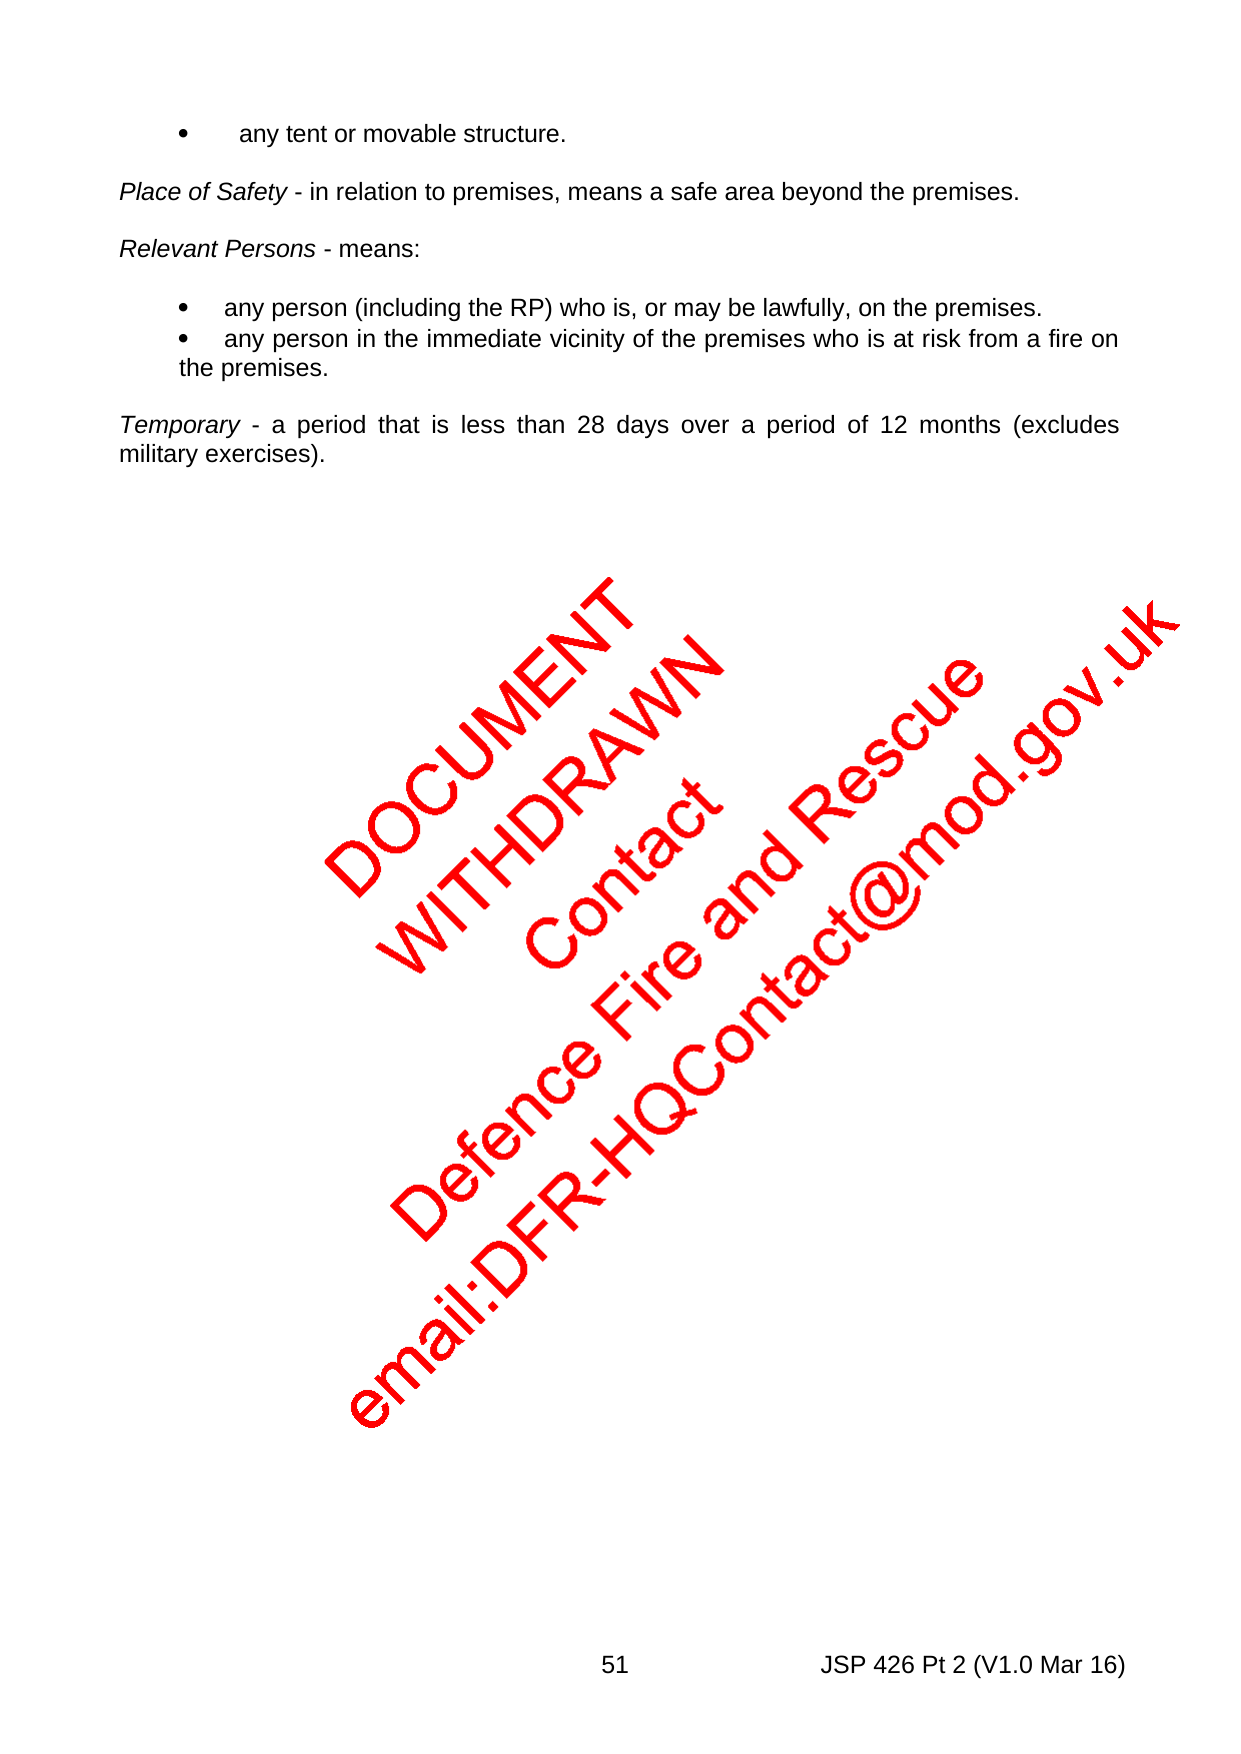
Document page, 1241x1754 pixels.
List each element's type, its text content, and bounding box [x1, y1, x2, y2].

list any tent or movable structure. [179, 118, 1181, 149]
list any person (including the RP) who is, or may be lawfully, on the premises. [179, 292, 1181, 323]
text 51 JSP 426 Pt 2 (V1.0 Mar 16) [601, 1651, 1126, 1679]
text Place of Safety - in relation to premises, means a safe area beyond the premises. [119, 178, 1181, 206]
list any person in the immediate vicinity of the premises who is at risk from a fire on the premises. [179, 324, 1121, 382]
text Temporary - a period that is less than 28 days over a period of 12 months (excludes military exercises). [119, 411, 1121, 468]
text Relevant Persons - means: [119, 235, 1181, 264]
